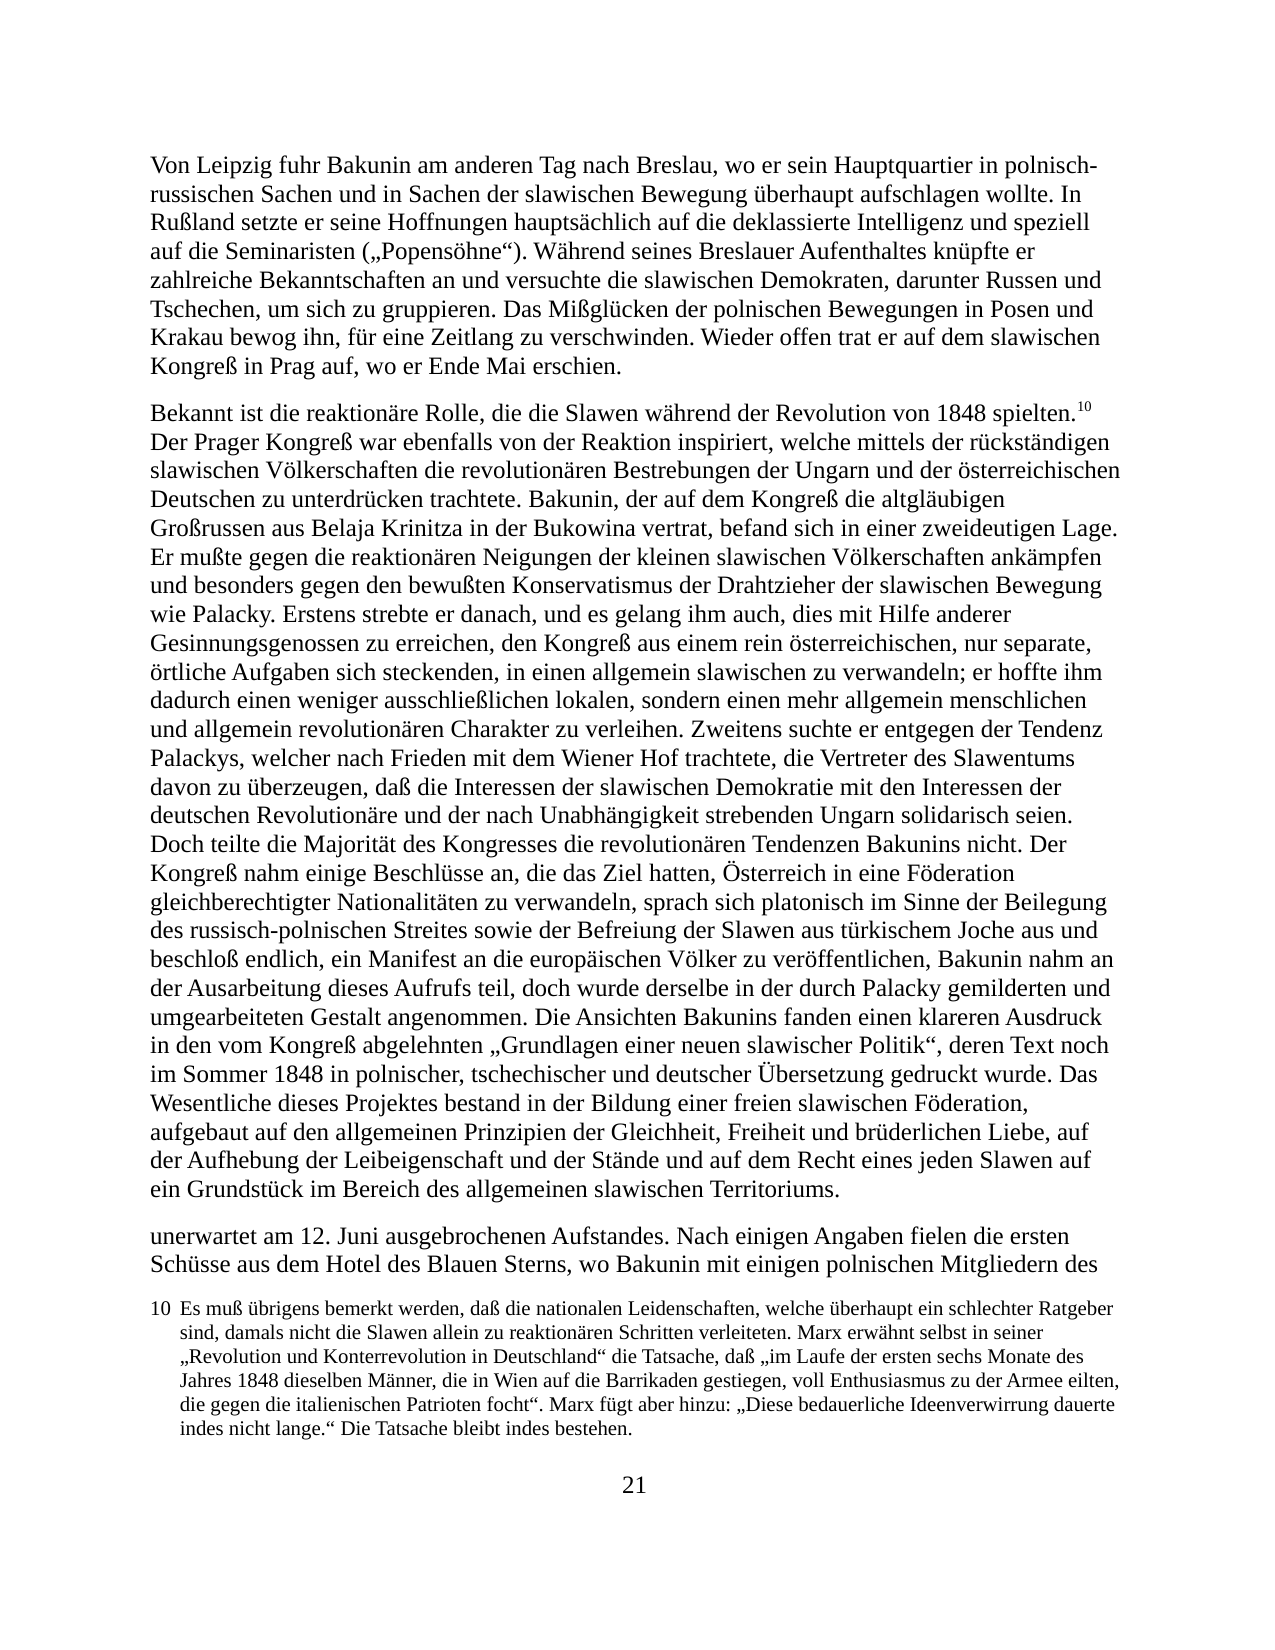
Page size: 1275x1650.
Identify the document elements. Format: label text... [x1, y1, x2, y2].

text Bekannt ist die reaktionäre Rolle, die die Slawen während der Revolution von 1848 spielten. Der Prager Kongreß war ebenfalls von der Reaktion inspiriert, welche mittels der rückständigen slawischen Völkerschaften die revolutionären Bestrebungen der Ungarn und der österreichischen Deutschen zu unterdrücken trachtete. Bakunin, der auf dem Kongreß die altgläubigen Großrussen aus Belaja Krinitza in der Bukowina vertrat, befand sich in einer zweideutigen Lage. Er mußte gegen die reaktionären Neigungen der kleinen slawischen Völkerschaften ankämpfen und besonders gegen den bewußten Konservatismus der Drahtzieher der slawischen Bewegung wie Palacky. Erstens strebte er danach, und es gelang ihm auch, dies mit Hilfe anderer Gesinnungsgenossen zu erreichen, den Kongreß aus einem rein österreichischen, nur separate, örtliche Aufgaben sich steckenden, in einen allgemein slawischen zu verwandeln; er hoffte ihm dadurch einen weniger ausschließlichen lokalen, sondern einen mehr allgemein menschlichen und allgemein revolutionären Charakter zu verleihen. Zweitens suchte er entgegen der Tendenz Palackys, welcher nach Frieden mit dem Wiener Hof trachtete, die Vertreter des Slawentums davon zu überzeugen, daß die Interessen der slawischen Demokratie mit den Interessen der deutschen Revolutionäre und der nach Unabhängigkeit strebenden Ungarn solidarisch seien. Doch teilte die Majorität des Kongresses die revolutionären Tendenzen Bakunins nicht. Der Kongreß nahm einige Beschlüsse an, die das Ziel hatten, Österreich in eine Föderation gleichberechtigter Nationalitäten zu verwandeln, sprach sich platonisch im Sinne der Beilegung des russisch-polnischen Streites sowie der Befreiung der Slawen aus türkischem Joche aus und beschloß endlich, ein Manifest an die europäischen Völker zu veröffentlichen, Bakunin nahm an der Ausarbeitung dieses Aufrufs teil, doch wurde derselbe in der durch Palacky gemilderten und umgearbeiteten Gestalt angenommen. Die Ansichten Bakunins fanden einen klareren Ausdruck in den vom Kongreß abgelehnten „Grundlagen einer neuen slawischer Politik“, deren Text noch im Sommer 1848 in polnischer, tschechischer und deutscher Übersetzung gedruckt wurde. Das Wesentliche dieses Projektes bestand in der Bildung einer freien slawischen Föderation, aufgebaut auf den allgemeinen Prinzipien der Gleichheit, Freiheit und brüderlichen Liebe, auf der Aufhebung der Leibeigenschaft und der Stände und auf dem Recht eines jeden Slawen auf ein Grundstück im Bereich des allgemeinen slawischen Territoriums. [150, 398, 1125, 1203]
text Es muß übrigens bemerkt werden, daß die nationalen Leidenschaften, welche überhaupt ein schlechter Ratgeber sind, damals nicht die Slawen allein zu reaktionären Schritten verleiteten. Marx erwähnt selbst in seiner „Revolution und Konterrevolution in Deutschland“ die Tatsache, daß „im Laufe der ersten sechs Monate des Jahres 1848 dieselben Männer, die in Wien auf die Barrikaden gestiegen, voll Enthusiasmus zu der Armee eilten, die gegen die italienischen Patrioten focht“. Marx fügt aber hinzu: „Diese bedauerliche Ideenverwirrung dauerte indes nicht lange.“ Die Tatsache bleibt indes bestehen. [150, 1296, 1125, 1440]
text Von Leipzig fuhr Bakunin am anderen Tag nach Breslau, wo er sein Hauptquartier in polnisch-russischen Sachen und in Sachen der slawischen Bewegung überhaupt aufschlagen wollte. In Rußland setzte er seine Hoffnungen hauptsächlich auf die deklassierte Intelligenz und speziell auf die Seminaristen („Popensöhne“). Während seines Breslauer Aufenthaltes knüpfte er zahlreiche Bekanntschaften an und versuchte die slawischen Demokraten, darunter Russen und Tschechen, um sich zu gruppieren. Das Mißglücken der polnischen Bewegungen in Posen und Krakau bewog ihn, für eine Zeitlang zu verschwinden. Wieder offen trat er auf dem slawischen Kongreß in Prag auf, wo er Ende Mai erschien. [150, 150, 1125, 380]
text unerwartet am 12. Juni ausgebrochenen Aufstandes. Nach einigen Angaben fielen die ersten Schüsse aus dem Hotel des Blauen Sterns, wo Bakunin mit einigen polnischen Mitgliedern des [150, 1221, 1125, 1278]
